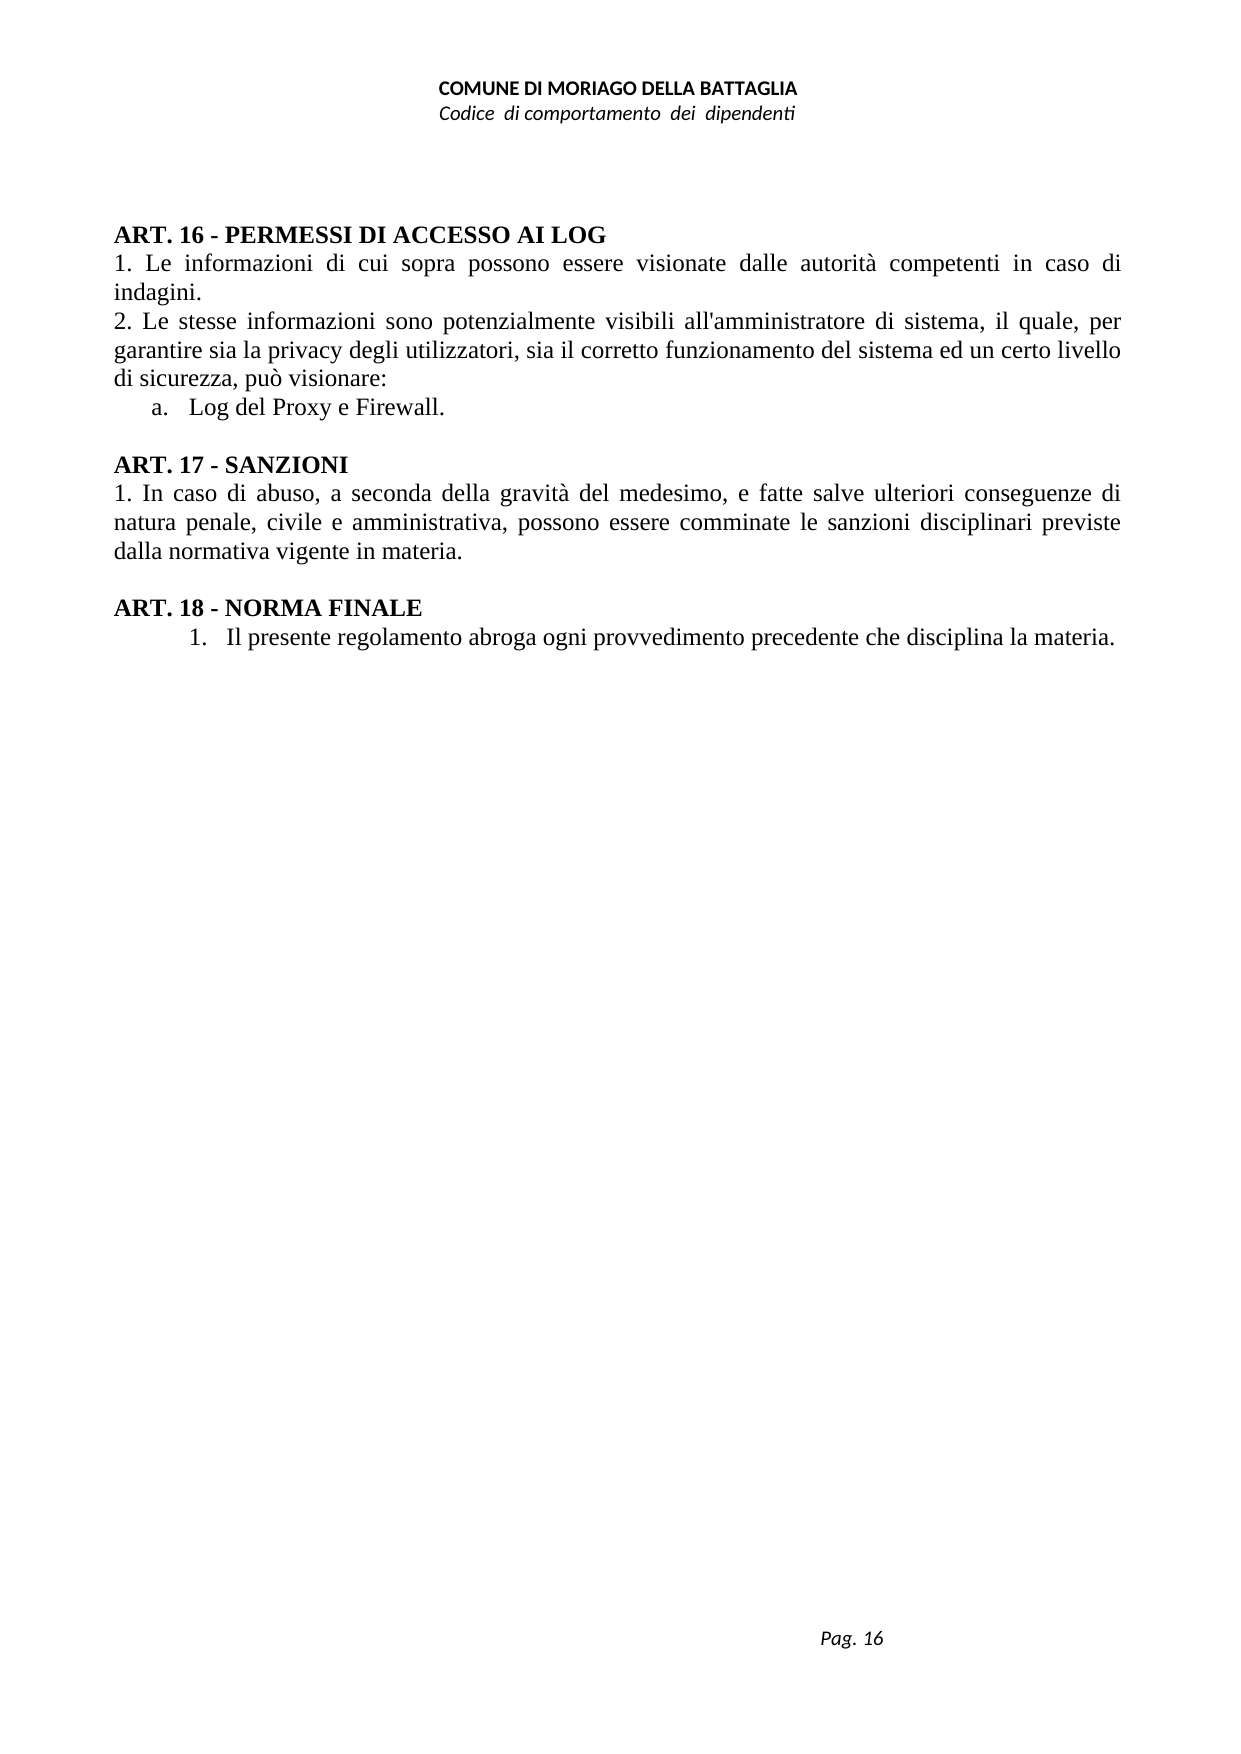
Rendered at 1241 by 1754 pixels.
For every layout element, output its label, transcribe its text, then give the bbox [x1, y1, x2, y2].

list Il presente regolamento abroga ogni provvedimento precedente che disciplina la materia. [189, 622, 1122, 651]
text ART. 16 - PERMESSI DI ACCESSO AI LOG [114, 220, 1122, 248]
list Log del Proxy e Firewall. [151, 392, 1122, 421]
text ART. 17 - SANZIONI [114, 450, 1122, 478]
text 1. In caso di abuso, a seconda della gravità del medesimo, e fatte salve ulteriori conseguenze di natura penale, civile e amministrativa, possono essere comminate le sanzioni disciplinari previste dalla normativa vigente in materia. [114, 478, 1122, 565]
text 2. Le stesse informazioni sono potenzialmente visibili all'amministratore di sistema, il quale, per garantire sia la privacy degli utilizzatori, sia il corretto funzionamento del sistema ed un certo livello di sicurezza, può visionare: [114, 306, 1122, 392]
text ART. 18 - NORMA FINALE [114, 593, 1122, 622]
text 1. Le informazioni di cui sopra possono essere visionate dalle autorità competenti in caso di indagini. [114, 248, 1122, 306]
